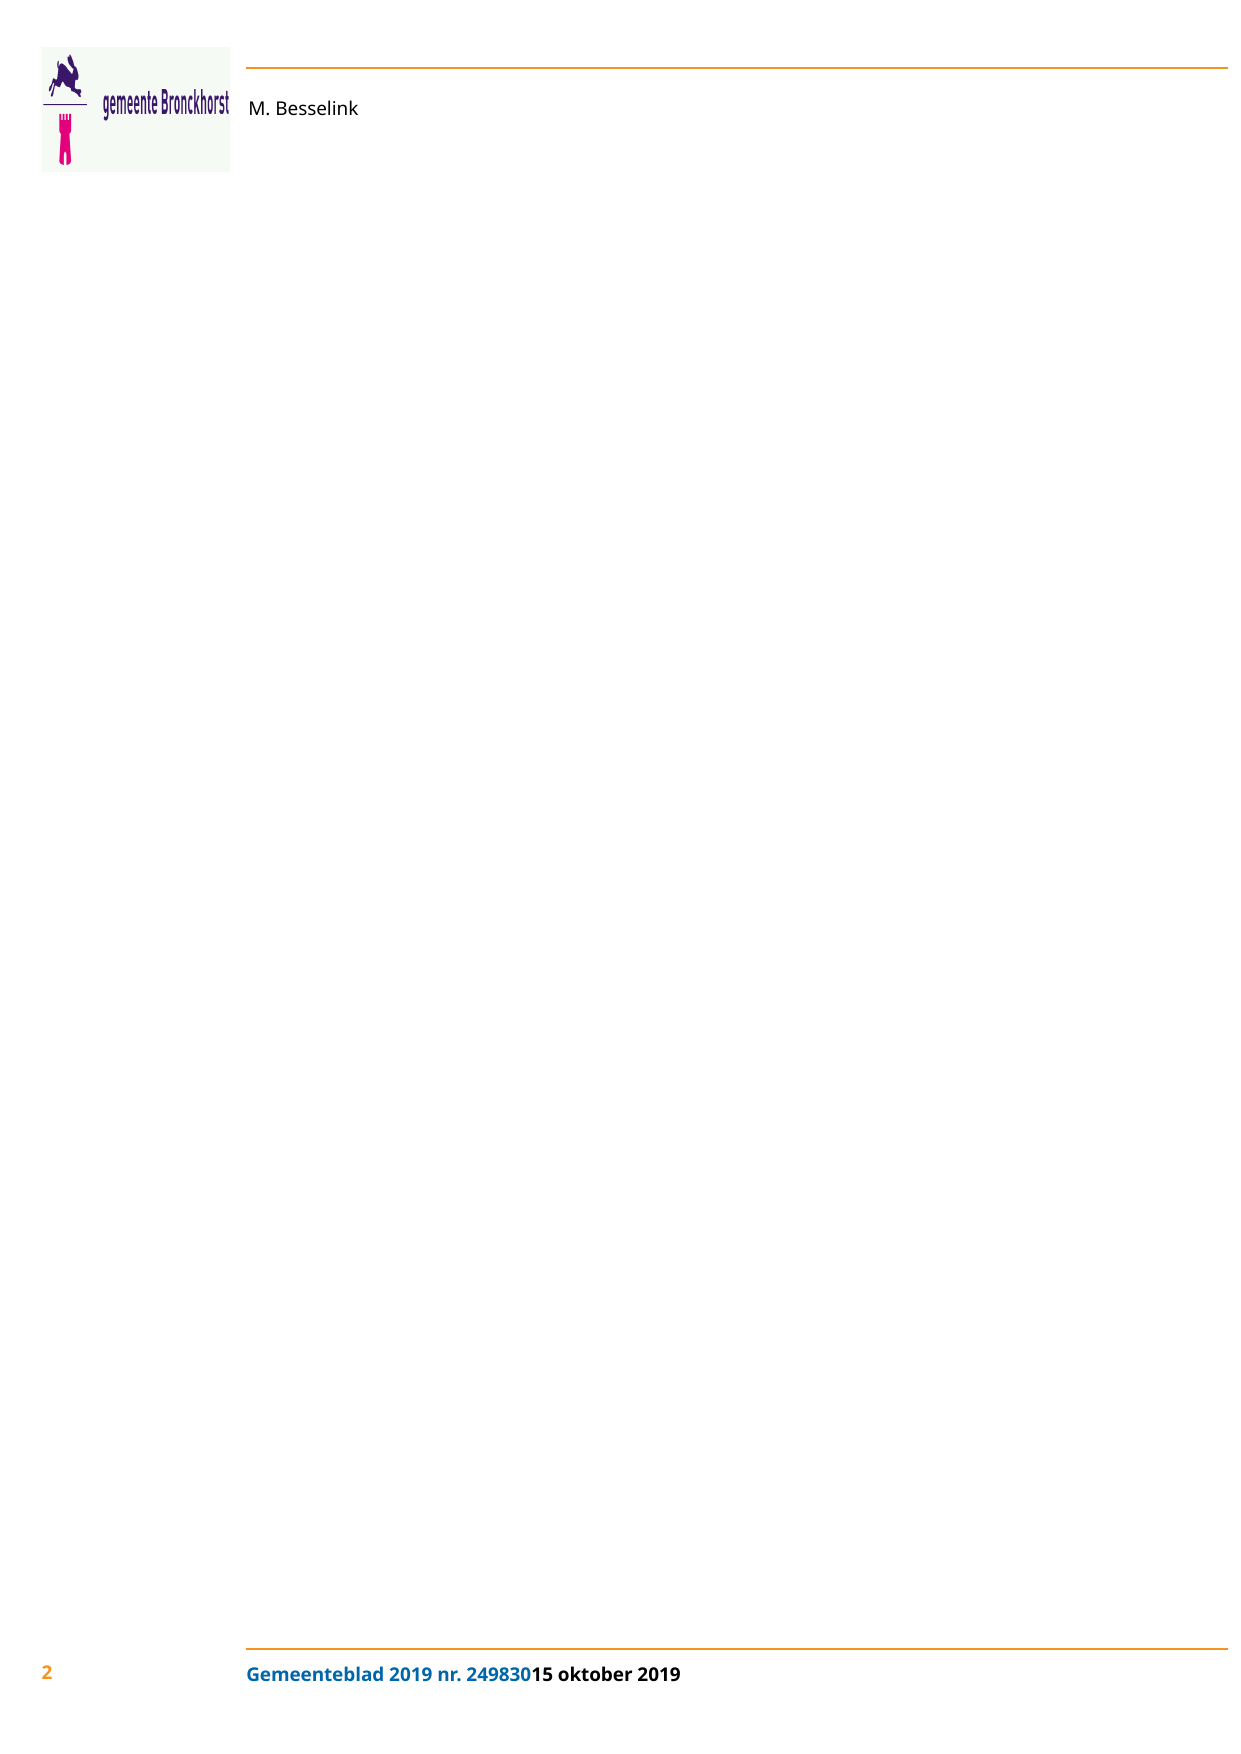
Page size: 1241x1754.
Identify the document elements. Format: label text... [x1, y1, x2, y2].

picture [41, 47, 231, 172]
text M. Besselink [248, 95, 1152, 121]
